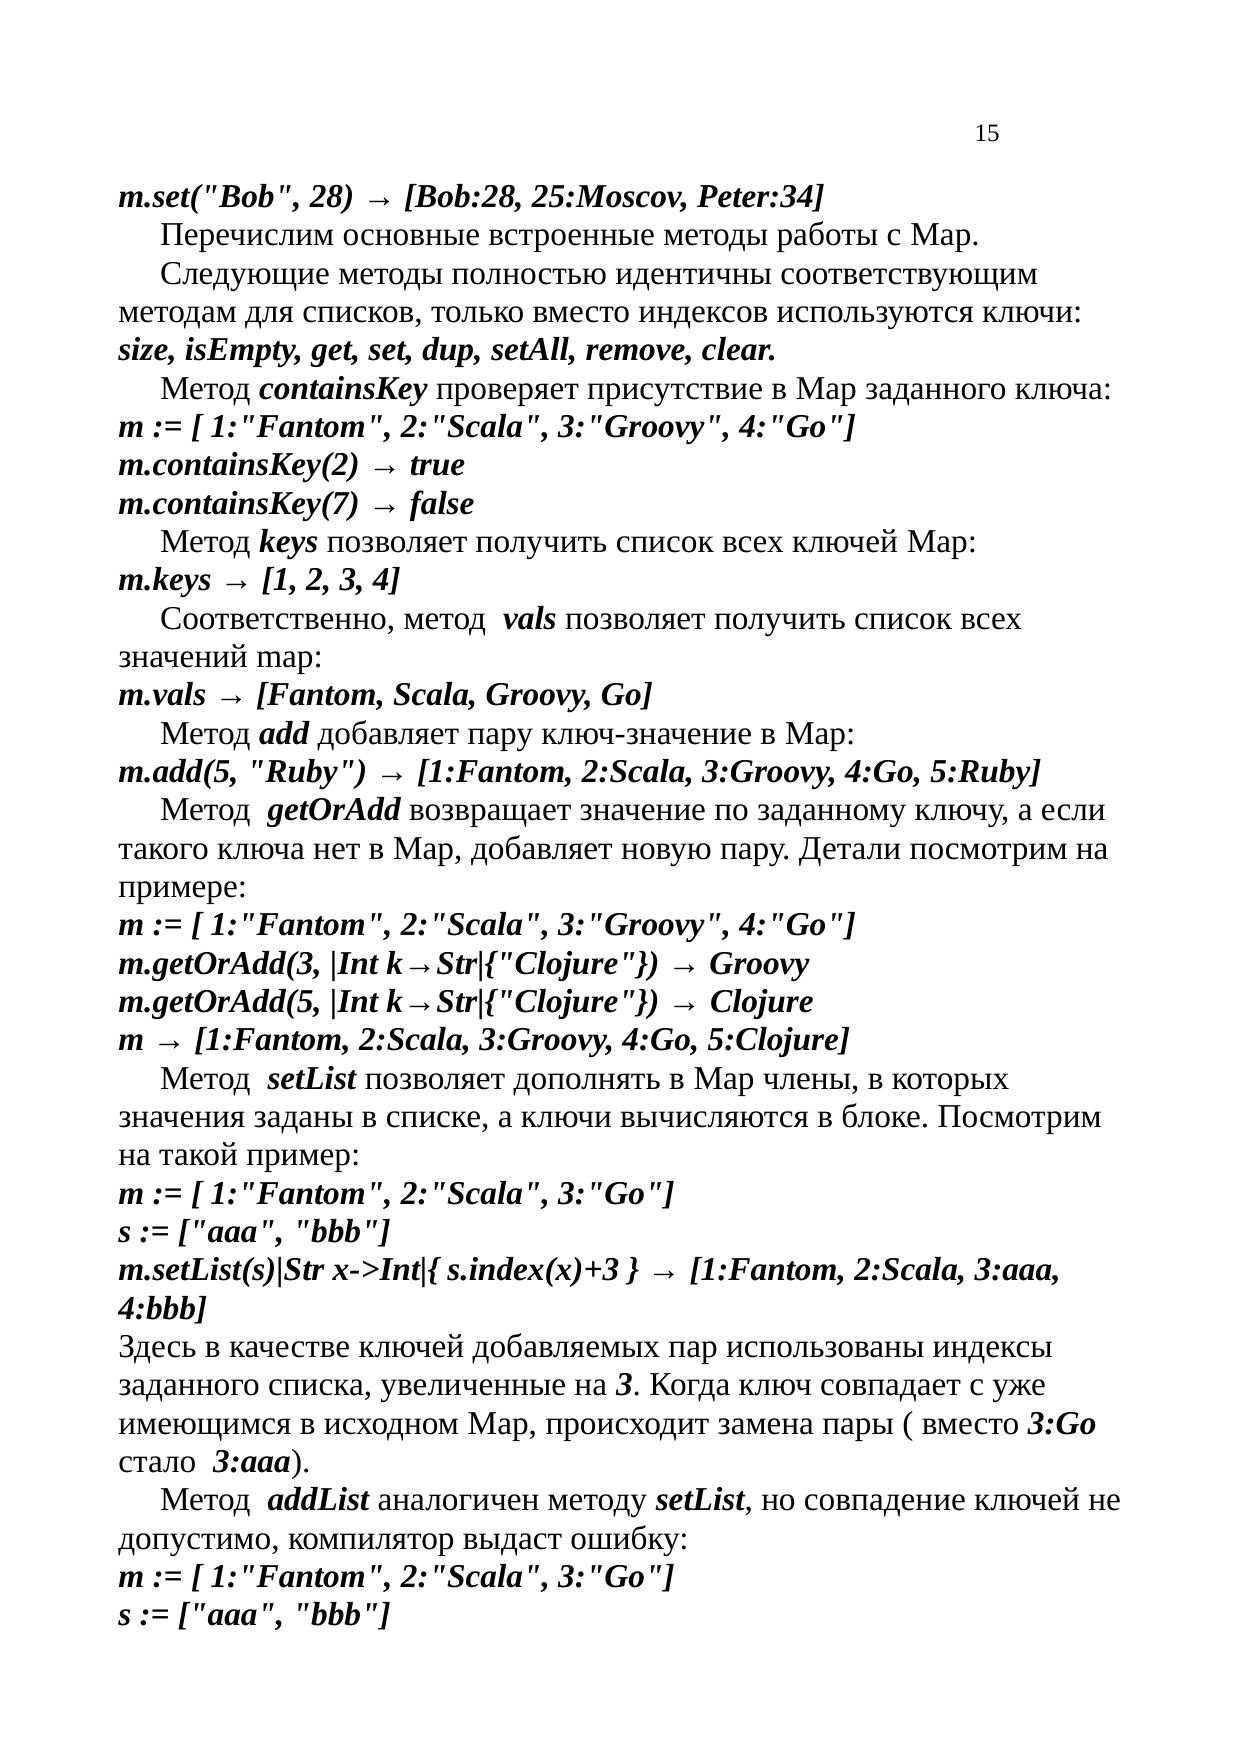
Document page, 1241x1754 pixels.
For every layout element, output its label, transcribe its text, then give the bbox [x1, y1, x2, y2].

text m := [ 1:"Fantom", 2:"Scala", 3:"Go"] [118, 1556, 1122, 1595]
text Метод containsKey проверяет присутствие в Map заданного ключа: [118, 368, 1122, 406]
text Метод add добавляет пару ключ-значение в Map: [118, 713, 1122, 751]
text m.containsKey(7) → false [118, 483, 1122, 521]
text m.keys → [1, 2, 3, 4] [118, 560, 1122, 598]
text Метод keys позволяет получить список всех ключей Map: [118, 521, 1122, 560]
text Метод addList аналогичен методу setList, но совпадение ключей не допустимо, компилятор выдаст ошибку: [118, 1480, 1122, 1556]
text m := [ 1:"Fantom", 2:"Scala", 3:"Groovy", 4:"Go"] [118, 905, 1122, 943]
text m.getOrAdd(3, |Int k→Str|{"Clojure"}) → Groovy [118, 943, 1122, 981]
text m.set("Bob", 28) → [Bob:28, 25:Moscov, Peter:34] [118, 176, 1122, 215]
text Соответственно, метод vals позволяет получить список всех значений map: [118, 598, 1122, 675]
text m := [ 1:"Fantom", 2:"Scala", 3:"Go"] [118, 1173, 1122, 1211]
text m.add(5, "Ruby") → [1:Fantom, 2:Scala, 3:Groovy, 4:Go, 5:Ruby] [118, 751, 1122, 790]
text m.containsKey(2) → true [118, 445, 1122, 483]
text m := [ 1:"Fantom", 2:"Scala", 3:"Groovy", 4:"Go"] [118, 406, 1122, 445]
text Здесь в качестве ключей добавляемых пар использованы индексы заданного списка, увеличенные на 3. Когда ключ совпадает с уже имеющимся в исходном Map, происходит замена пары ( вместо 3:Go стало 3:aaa). [118, 1326, 1122, 1480]
text m.vals → [Fantom, Scala, Groovy, Go] [118, 675, 1122, 713]
text s := ["aaa", "bbb"] [118, 1211, 1122, 1250]
text Следующие методы полностью идентичны соответствующим методам для списков, только вместо индексов используются ключи: size, isEmpty, get, set, dup, setAll, remove, clear. [118, 253, 1122, 368]
text Перечислим основные встроенные методы работы с Map. [118, 215, 1122, 253]
text Метод setList позволяет дополнять в Map члены, в которых значения заданы в списке, а ключи вычисляются в блоке. Посмотрим на такой пример: [118, 1058, 1122, 1173]
text m.getOrAdd(5, |Int k→Str|{"Clojure"}) → Clojure [118, 981, 1122, 1020]
text Метод getOrAdd возвращает значение по заданному ключу, а если такого ключа нет в Map, добавляет новую пару. Детали посмотрим на примере: [118, 790, 1122, 905]
text m → [1:Fantom, 2:Scala, 3:Groovy, 4:Go, 5:Clojure] [118, 1020, 1122, 1058]
text m.setList(s)|Str x->Int|{ s.index(x)+3 } → [1:Fantom, 2:Scala, 3:aaa, 4:bbb] [118, 1250, 1122, 1326]
text s := ["aaa", "bbb"] [118, 1595, 1122, 1633]
